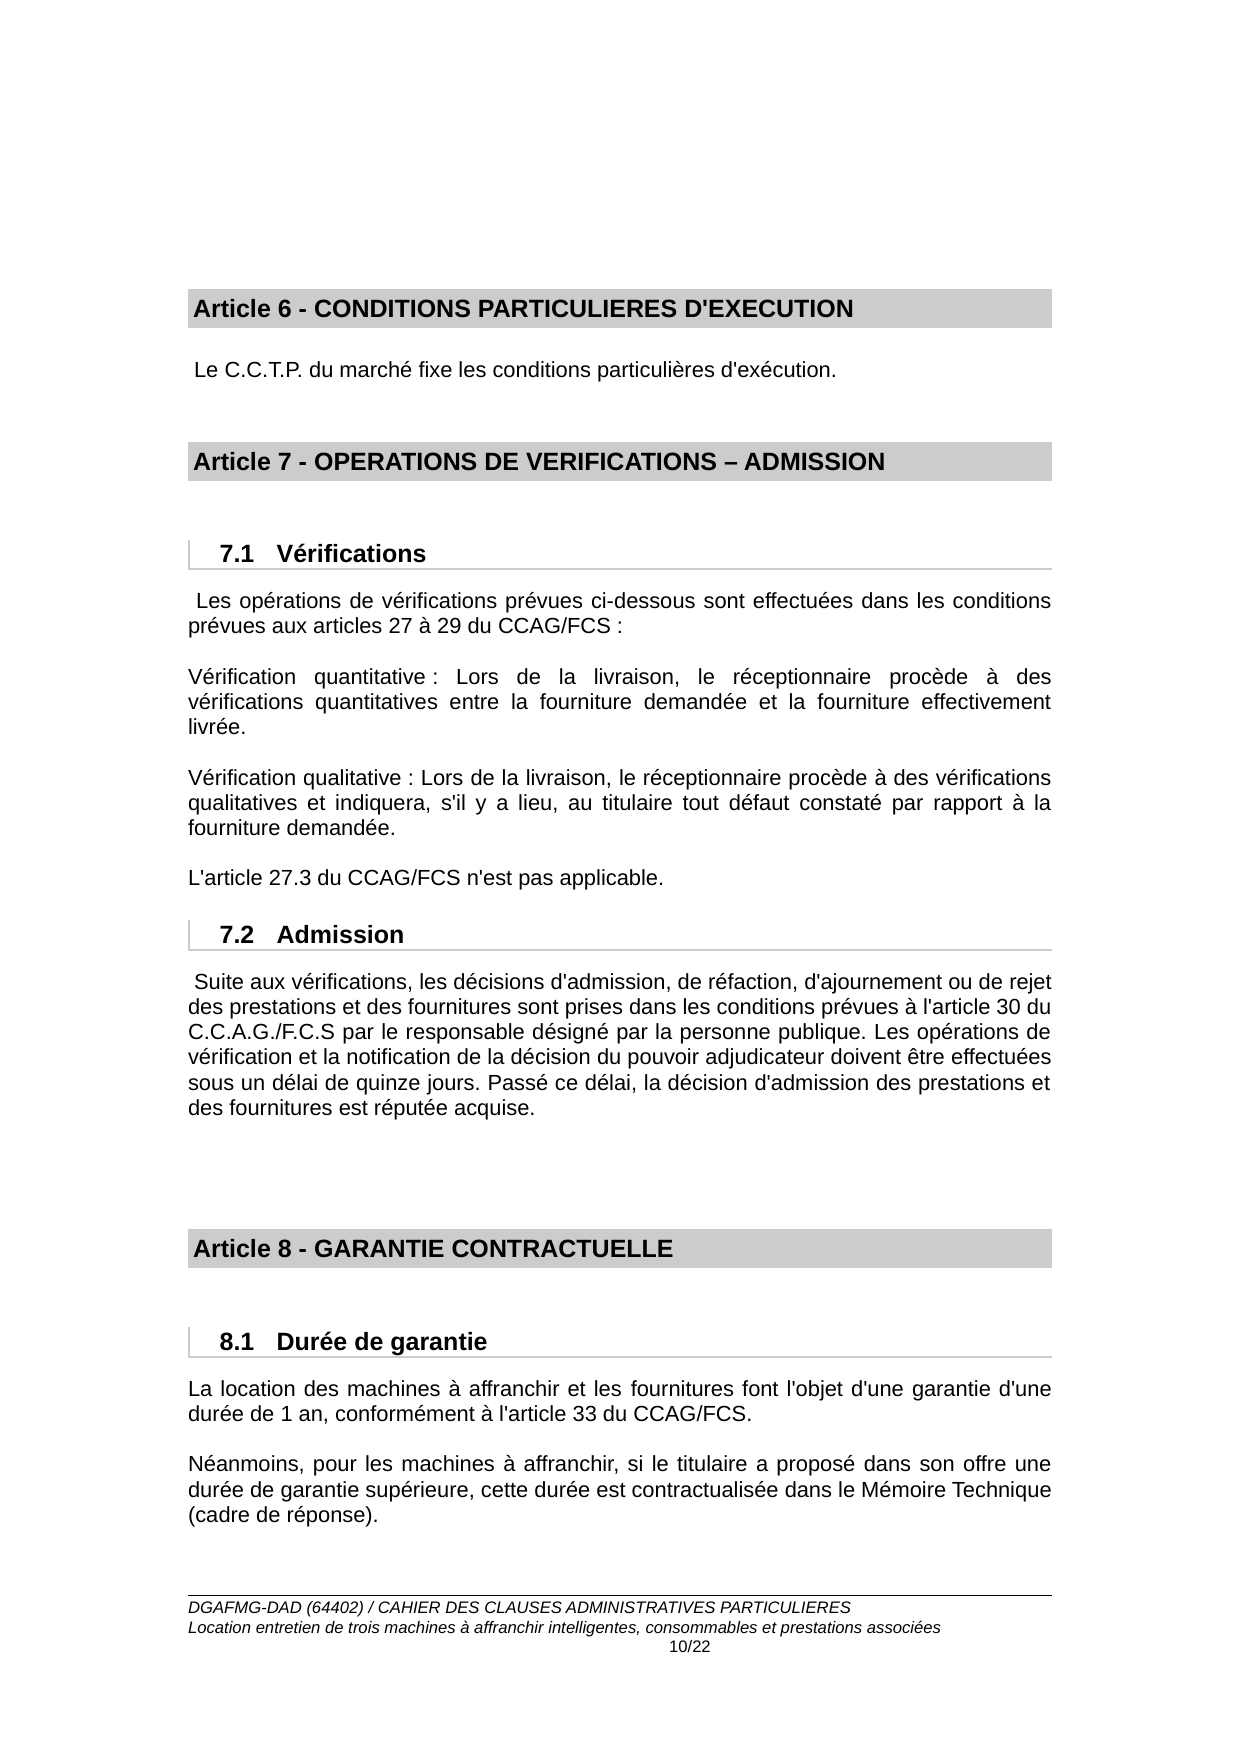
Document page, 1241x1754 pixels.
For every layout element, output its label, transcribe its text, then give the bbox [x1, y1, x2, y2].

subtitle CONDITIONS PARTICULIERES D'EXECUTION [190, 291, 1050, 326]
text Suite aux vérifications, les décisions d'admission, de réfaction, d'ajournement ou de rejet des prestations et des fournitures sont prises dans les conditions prévues à l'article 30 du C.C.A.G./F.C.S par le responsable désigné par la personne publique. Les opérations de vérification et la notification de la décision du pouvoir adjudicateur doivent être effectuées sous un délai de quinze jours. Passé ce délai, la décision d'admission des prestations et des fournitures est réputée acquise. [188, 968, 1052, 1120]
text Vérification qualitative : Lors de la livraison, le réceptionnaire procède à des vérifications qualitatives et indiquera, s'il y a lieu, au titulaire tout défaut constaté par rapport à la fourniture demandée. [188, 764, 1052, 840]
subtitle Durée de garantie [190, 1327, 1052, 1356]
text La location des machines à affranchir et les fournitures font l'objet d'une garantie d'une durée de 1 an, conformément à l'article 33 du CCAG/FCS. [188, 1376, 1052, 1426]
subtitle OPERATIONS DE VERIFICATIONS – ADMISSION [190, 444, 1050, 478]
text L'article 27.3 du CCAG/FCS n'est pas applicable. [188, 865, 1052, 891]
text Le C.C.T.P. du marché fixe les conditions particulières d'exécution. [188, 357, 1052, 382]
text Les opérations de vérifications prévues ci-dessous sont effectuées dans les conditions prévues aux articles 27 à 29 du CCAG/FCS : [188, 588, 1052, 638]
subtitle Admission [190, 920, 1052, 949]
subtitle Vérifications [188, 539, 1052, 568]
text Néanmoins, pour les machines à affranchir, si le titulaire a proposé dans son offre une durée de garantie supérieure, cette durée est contractualisée dans le Mémoire Technique (cadre de réponse). [188, 1451, 1052, 1527]
subtitle GARANTIE CONTRACTUELLE [190, 1232, 1050, 1266]
text Vérification quantitative : Lors de la livraison, le réceptionnaire procède à des vérifications quantitatives entre la fourniture demandée et la fourniture effectivement livrée. [188, 664, 1052, 739]
